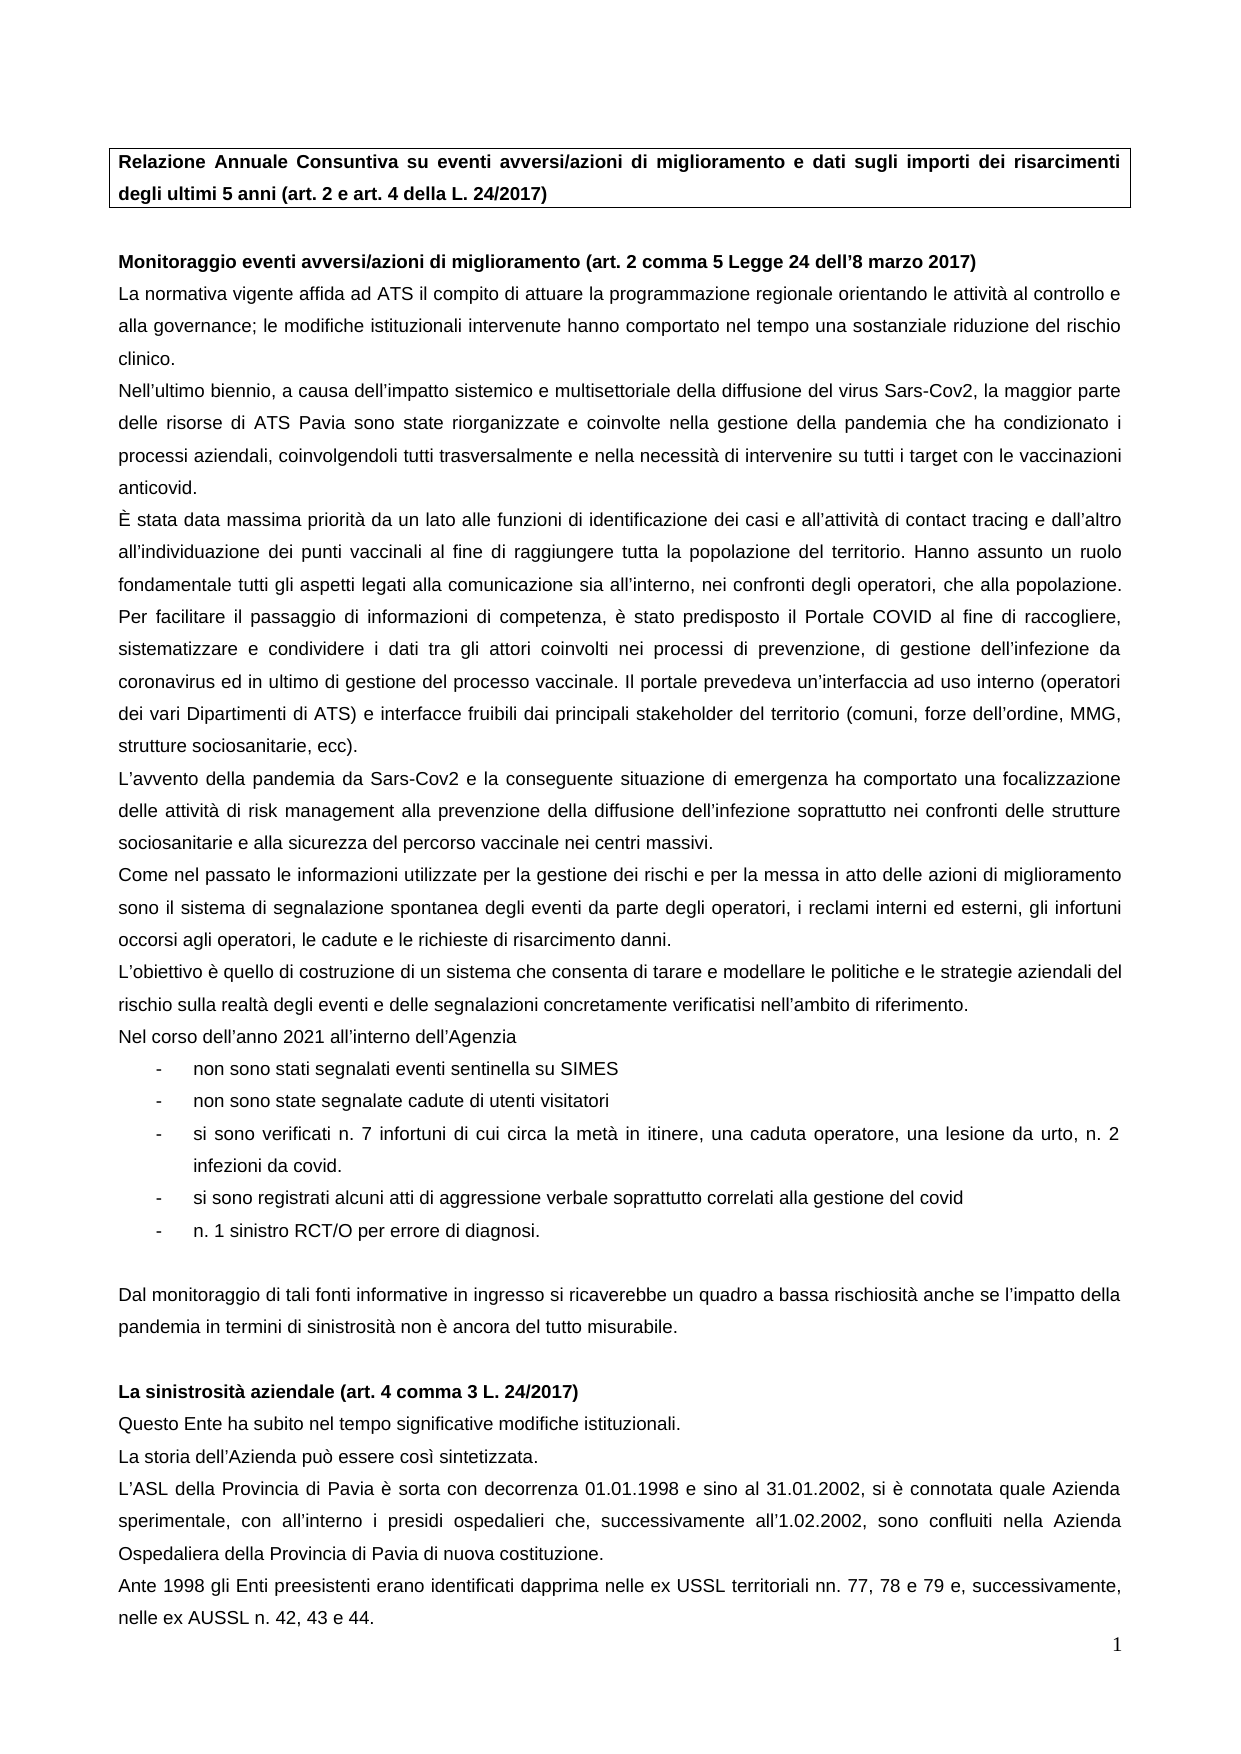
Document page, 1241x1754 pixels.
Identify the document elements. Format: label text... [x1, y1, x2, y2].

text Ante 1998 gli Enti preesistenti erano identificati dapprima nelle ex USSL territoriali nn. 77, 78 e 79 e, successivamente, nelle ex AUSSL n. 42, 43 e 44. [118, 1575, 1122, 1628]
list si sono verificati n. 7 infortuni di cui circa la metà in itinere, una caduta operatore, una lesione da urto, n. 2 infezioni da covid. [156, 1123, 1122, 1176]
text Nel corso dell’anno 2021 all’interno dell’Agenzia [118, 1026, 1122, 1047]
text È stata data massima priorità da un lato alle funzioni di identificazione dei casi e all’attività di contact tracing e dall’altro all’individuazione dei punti vaccinali al fine di raggiungere tutta la popolazione del territorio. Hanno assunto un ruolo fondamentale tutti gli aspetti legati alla comunicazione sia all’interno, nei confronti degli operatori, che alla popolazione. Per facilitare il passaggio di informazioni di competenza, è stato predisposto il Portale COVID al fine di raccogliere, sistematizzare e condividere i dati tra gli attori coinvolti nei processi di prevenzione, di gestione dell’infezione da coronavirus ed in ultimo di gestione del processo vaccinale. Il portale prevedeva un’interfaccia ad uso interno (operatori dei vari Dipartimenti di ATS) e interfacce fruibili dai principali stakeholder del territorio (comuni, forze dell’ordine, MMG, strutture sociosanitarie, ecc). [118, 509, 1122, 757]
text L’avvento della pandemia da Sars-Cov2 e la conseguente situazione di emergenza ha comportato una focalizzazione delle attività di risk management alla prevenzione della diffusione dell’infezione soprattutto nei confronti delle strutture sociosanitarie e alla sicurezza del percorso vaccinale nei centri massivi. [118, 767, 1122, 853]
text L’obiettivo è quello di costruzione di un sistema che consenta di tarare e modellare le politiche e le strategie aziendali del rischio sulla realtà degli eventi e delle segnalazioni concretamente verificatisi nell’ambito di riferimento. [118, 961, 1122, 1015]
list n. 1 sinistro RCT/O per errore di diagnosi. [156, 1219, 1122, 1241]
list si sono registrati alcuni atti di aggressione verbale soprattutto correlati alla gestione del covid [156, 1187, 1122, 1209]
text Dal monitoraggio di tali fonti informative in ingresso si ricaverebbe un quadro a bassa rischiosità anche se l’impatto della pandemia in termini di sinistrosità non è ancora del tutto misurabile. [118, 1284, 1122, 1338]
text L’ASL della Provincia di Pavia è sorta con decorrenza 01.01.1998 e sino al 31.01.2002, si è connotata quale Azienda sperimentale, con all’interno i presidi ospedalieri che, successivamente all’1.02.2002, sono confluiti nella Azienda Ospedaliera della Provincia di Pavia di nuova costituzione. [118, 1478, 1122, 1564]
text Nell’ultimo biennio, a causa dell’impatto sistemico e multisettoriale della diffusione del virus Sars-Cov2, la maggior parte delle risorse di ATS Pavia sono state riorganizzate e coinvolte nella gestione della pandemia che ha condizionato i processi aziendali, coinvolgendoli tutti trasversalmente e nella necessità di intervenire su tutti i target con le vaccinazioni anticovid. [118, 380, 1122, 498]
list non sono state segnalate cadute di utenti visitatori [156, 1090, 1122, 1112]
text La normativa vigente affida ad ATS il compito di attuare la programmazione regionale orientando le attività al controllo e alla governance; le modifiche istituzionali intervenute hanno comportato nel tempo una sostanziale riduzione del rischio clinico. [118, 283, 1122, 369]
text Come nel passato le informazioni utilizzate per la gestione dei rischi e per la messa in atto delle azioni di miglioramento sono il sistema di segnalazione spontanea degli eventi da parte degli operatori, i reclami interni ed esterni, gli infortuni occorsi agli operatori, le cadute e le richieste di risarcimento danni. [118, 864, 1122, 950]
text Questo Ente ha subito nel tempo significative modifiche istituzionali. [118, 1413, 1122, 1435]
list non sono stati segnalati eventi sentinella su SIMES [156, 1058, 1122, 1079]
text Monitoraggio eventi avversi/azioni di miglioramento (art. 2 comma 5 Legge 24 dell’8 marzo 2017) [118, 251, 1122, 272]
text Relazione Annuale Consuntiva su eventi avversi/azioni di miglioramento e dati sugli importi dei risarcimenti degli ultimi 5 anni (art. 2 e art. 4 della L. 24/2017) [110, 149, 1130, 207]
text La storia dell’Azienda può essere così sintetizzata. [118, 1446, 1122, 1467]
text La sinistrosità aziendale (art. 4 comma 3 L. 24/2017) [118, 1381, 1122, 1402]
